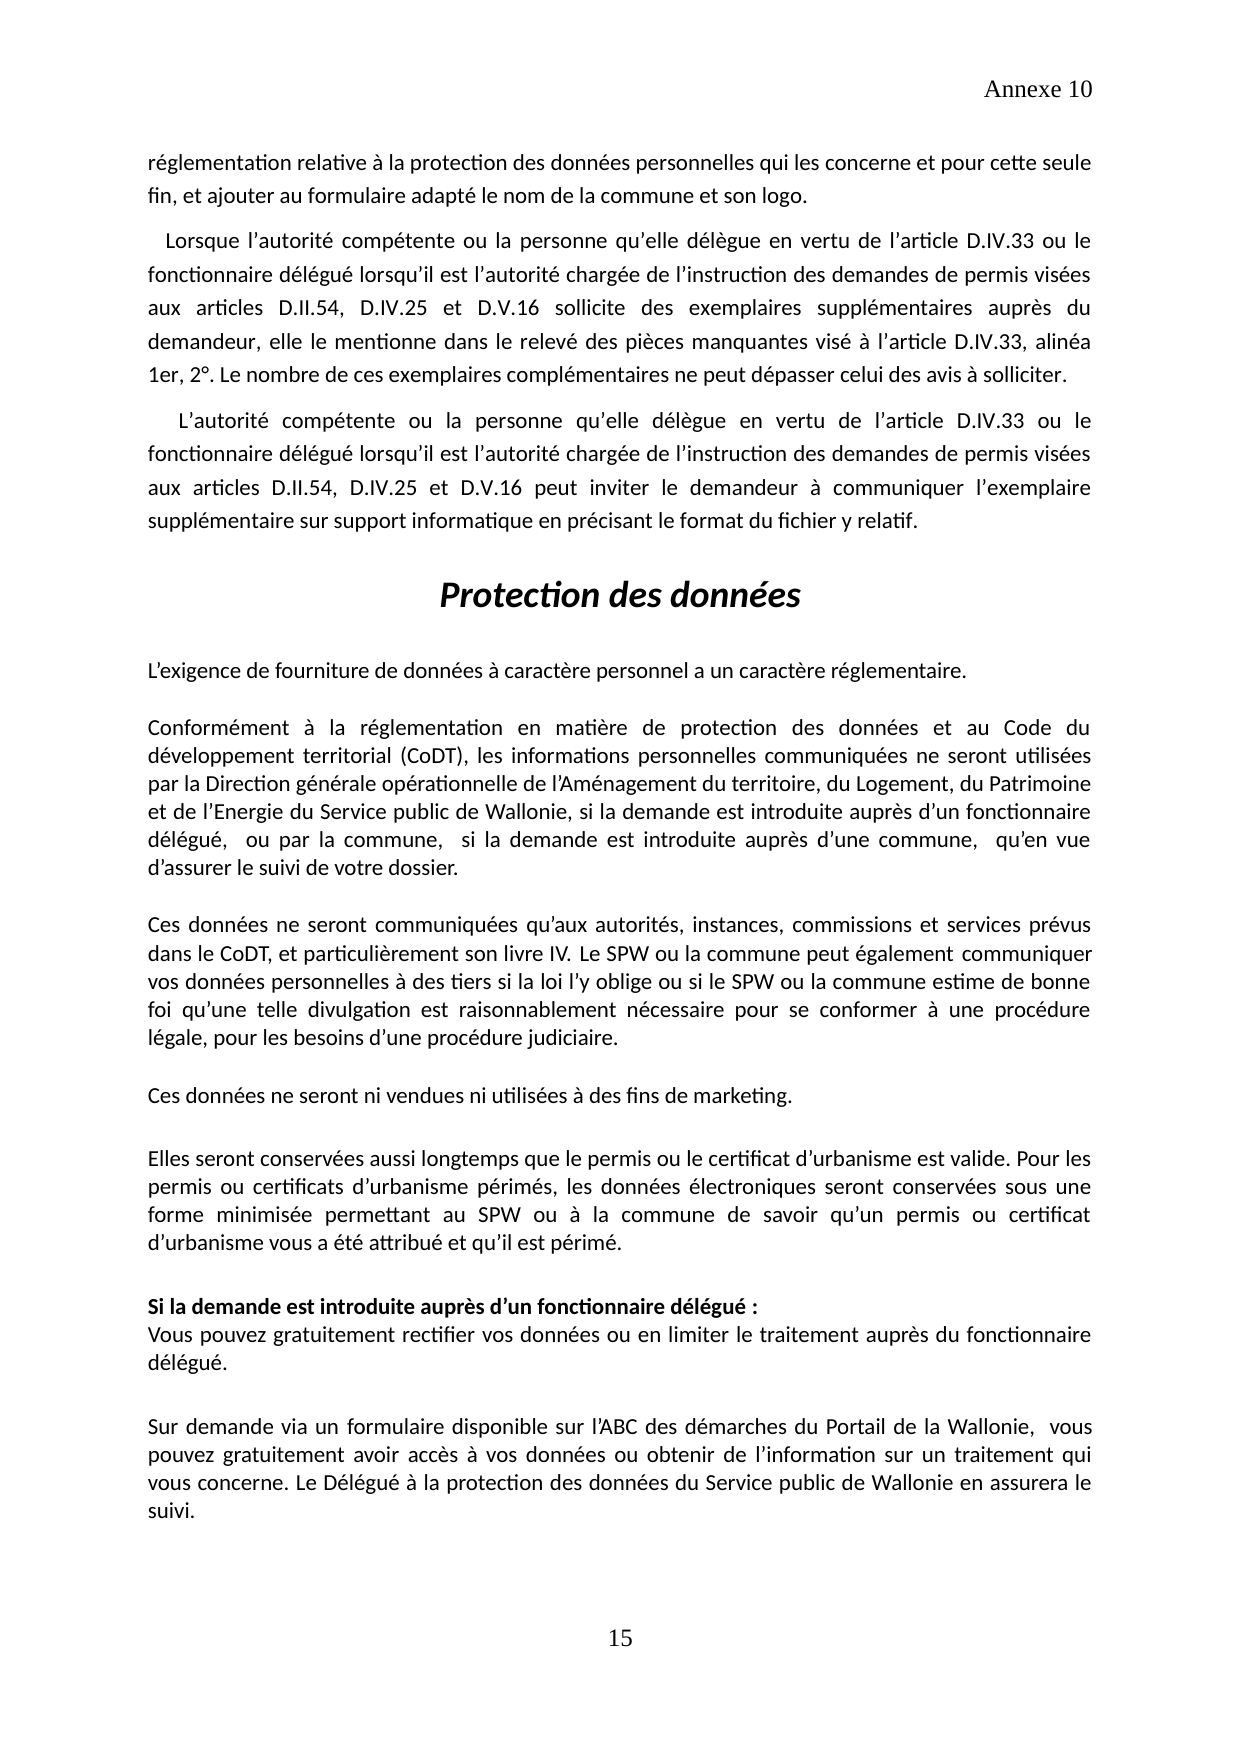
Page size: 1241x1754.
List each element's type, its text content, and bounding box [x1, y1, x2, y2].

text Sur demande via un formulaire disponible sur l’ABC des démarches du Portail de la Wallonie, vous pouvez gratuitement avoir accès à vos données ou obtenir de l’information sur un traitement qui vous concerne. Le Délégué à la protection des données du Service public de Wallonie en assurera le suivi. [148, 1412, 1093, 1524]
text Si la demande est introduite auprès d’un fonctionnaire délégué : [148, 1292, 1093, 1320]
text L’autorité compétente ou la personne qu’elle délègue en vertu de l’article D.IV.33 ou le fonctionnaire délégué lorsqu’il est l’autorité chargée de l’instruction des demandes de permis visées aux articles D.II.54, D.IV.25 et D.V.16 peut inviter le demandeur à communiquer l’exemplaire supplémentaire sur support informatique en précisant le format du fichier y relatif. [148, 406, 1093, 534]
text Lorsque l’autorité compétente ou la personne qu’elle délègue en vertu de l’article D.IV.33 ou le fonctionnaire délégué lorsqu’il est l’autorité chargée de l’instruction des demandes de permis visées aux articles D.II.54, D.IV.25 et D.V.16 sollicite des exemplaires supplémentaires auprès du demandeur, elle le mentionne dans le relevé des pièces manquantes visé à l’article D.IV.33, alinéa 1er, 2°. Le nombre de ces exemplaires complémentaires ne peut dépasser celui des avis à solliciter. [148, 226, 1093, 389]
text Ces données ne seront ni vendues ni utilisées à des fins de marketing. [148, 1081, 1093, 1109]
text réglementation relative à la protection des données personnelles qui les concerne et pour cette seule fin, et ajouter au formulaire adapté le nom de la commune et son logo. [148, 148, 1093, 209]
text Conformément à la réglementation en matière de protection des données et au Code du développement territorial (CoDT), les informations personnelles communiquées ne seront utilisées par la Direction générale opérationnelle de l’Aménagement du territoire, du Logement, du Patrimoine et de l’Energie du Service public de Wallonie, si la demande est introduite auprès d’un fonctionnaire délégué, ou par la commune, si la demande est introduite auprès d’une commune, qu’en vue d’assurer le suivi de votre dossier. [148, 713, 1093, 881]
text Protection des données [148, 571, 1093, 617]
text Elles seront conservées aussi longtemps que le permis ou le certificat d’urbanisme est valide. Pour les permis ou certificats d’urbanisme périmés, les données électroniques seront conservées sous une forme minimisée permettant au SPW ou à la commune de savoir qu’un permis ou certificat d’urbanisme vous a été attribué et qu’il est périmé. [148, 1144, 1093, 1256]
text Ces données ne seront communiquées qu’aux autorités, instances, commissions et services prévus dans le CoDT, et particulièrement son livre IV. Le SPW ou la commune peut également communiquer vos données personnelles à des tiers si la loi l’y oblige ou si le SPW ou la commune estime de bonne foi qu’une telle divulgation est raisonnablement nécessaire pour se conformer à une procédure légale, pour les besoins d’une procédure judiciaire. [148, 910, 1093, 1052]
text L’exigence de fourniture de données à caractère personnel a un caractère réglementaire. [148, 656, 1093, 684]
text Vous pouvez gratuitement rectifier vos données ou en limiter le traitement auprès du fonctionnaire délégué. [148, 1320, 1093, 1376]
